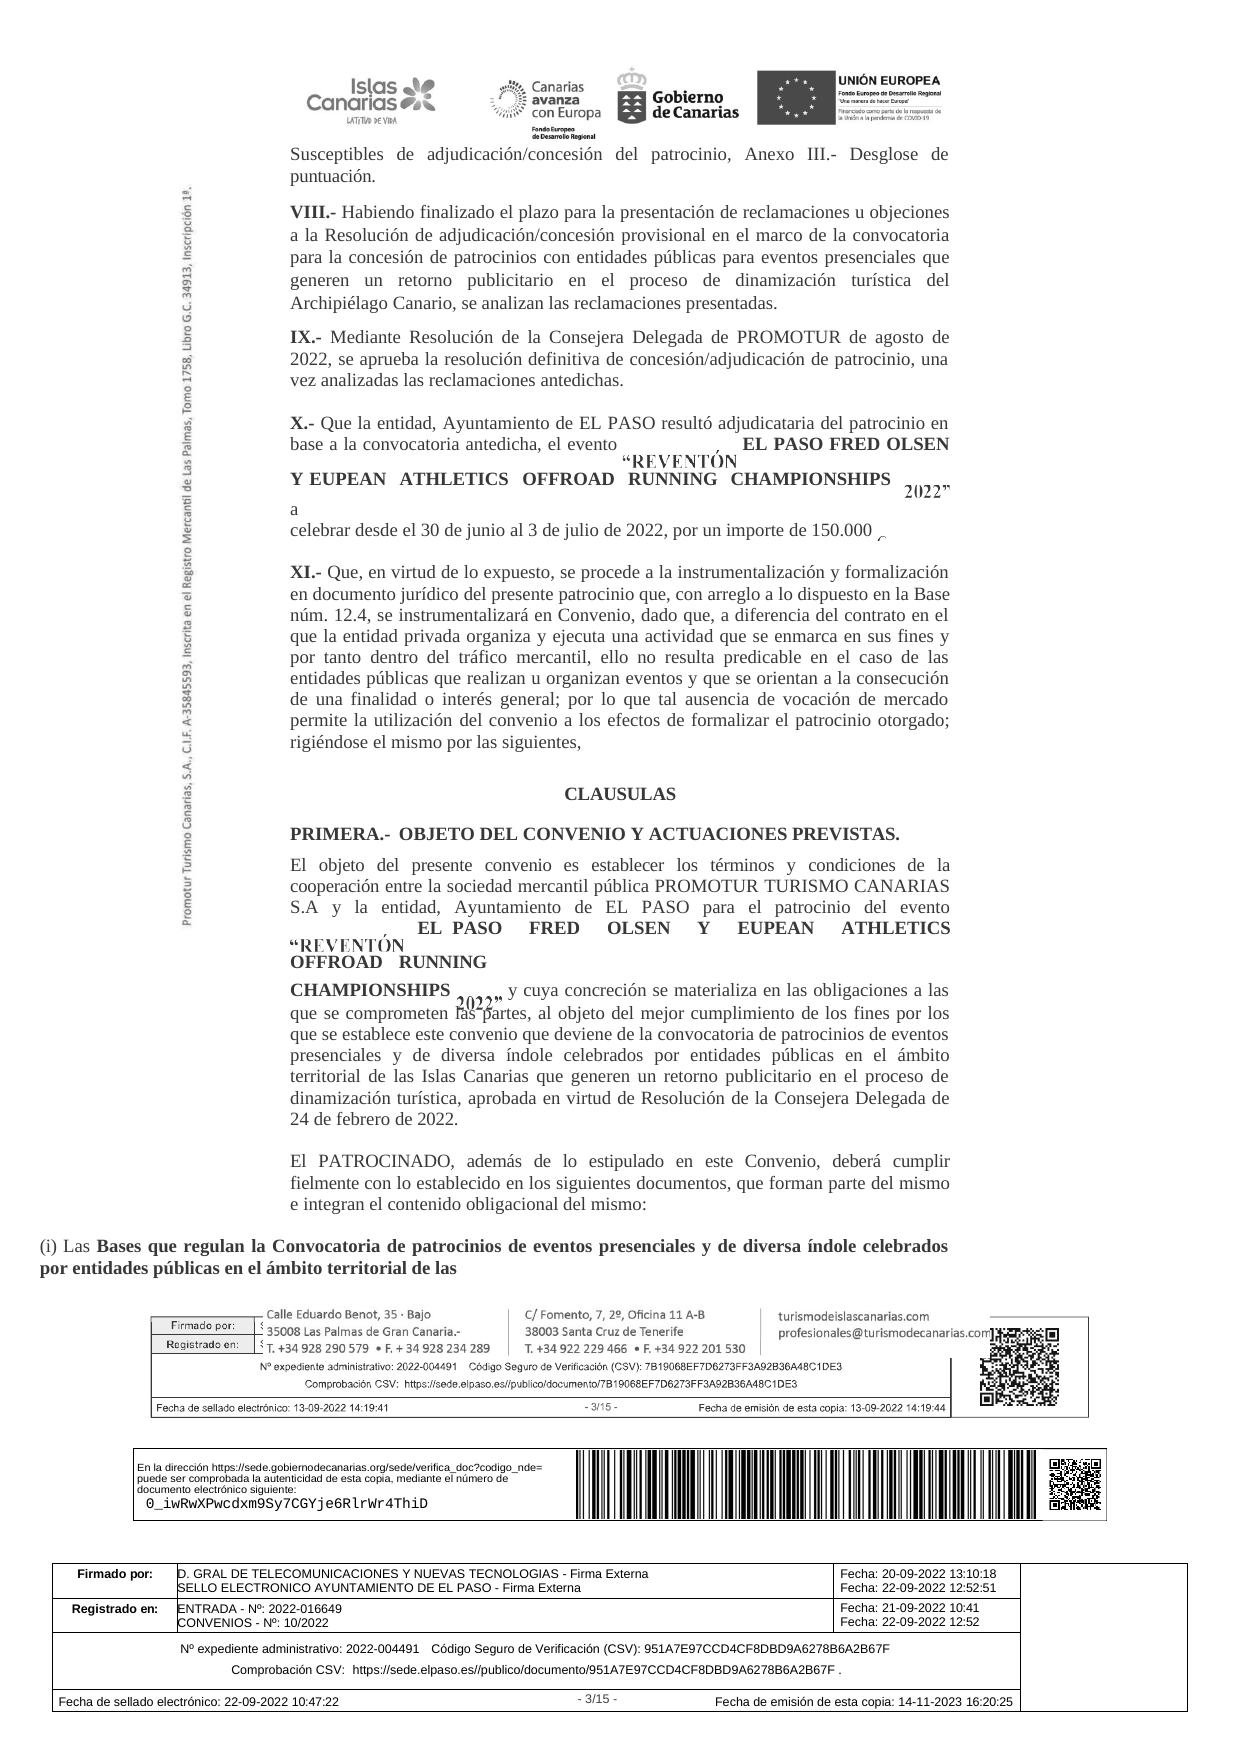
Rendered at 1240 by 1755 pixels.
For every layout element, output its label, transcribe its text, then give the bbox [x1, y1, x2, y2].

text CHAMPIONSHIPS y cuya concreción se materializa en las obligaciones a las que se comprometen las partes, al objeto del mejor cumplimiento de los fines por los que se establece este convenio que deviene de la convocatoria de patrocinios de eventos presenciales y de diversa índole celebrados por entidades públicas en el ámbito territorial de las Islas Canarias que generen un retorno publicitario en el proceso de dinamización turística, aprobada en virtud de Resolución de la Consejera Delegada de 24 de febrero de 2022. [290, 973, 950, 1129]
text XI.- Que, en virtud de lo expuesto, se procede a la instrumentalización y formalización en documento jurídico del presente patrocinio que, con arreglo a lo dispuesto en la Base núm. 12.4, se instrumentalizará en Convenio, dado que, a diferencia del contrato en el que la entidad privada organiza y ejecuta una actividad que se enmarca en sus fines y por tanto dentro del tráfico mercantil, ello no resulta predicable en el caso de las entidades públicas que realizan u organizan eventos y que se orientan a la consecución de una finalidad o interés general; por lo que tal ausencia de vocación de mercado permite la utilización del convenio a los efectos de formalizar el patrocinio otorgado; rigiéndose el mismo por las siguientes, [290, 562, 950, 752]
text X.- Que la entidad, Ayuntamiento de EL PASO resultó adjudicataria del patrocinio en base a la convocatoria antedicha, el evento EL PASO FRED OLSEN Y EUPEAN ATHLETICS OFFROAD RUNNING CHAMPIONSHIPS a [290, 412, 950, 519]
text celebrar desde el 30 de junio al 3 de julio de 2022, por un importe de 150.000 [290, 519, 1200, 541]
subtitle CLAUSULAS [199, 783, 1200, 805]
text PRIMERA.- OBJETO DEL CONVENIO Y ACTUACIONES PREVISTAS. [290, 823, 1200, 845]
text VIII.- Habiendo finalizado el plazo para la presentación de reclamaciones u objeciones a la Resolución de adjudicación/concesión provisional en el marco de la convocatoria para la concesión de patrocinios con entidades públicas para eventos presenciales que generen un retorno publicitario en el proceso de dinamización turística del Archipiélago Canario, se analizan las reclamaciones presentadas. [290, 201, 950, 314]
subtitle [40, 783, 177, 805]
text IX.- Mediante Resolución de la Consejera Delegada de PROMOTUR de agosto de 2022, se aprueba la resolución definitiva de concesión/adjudicación de patrocinio, una vez analizadas las reclamaciones antedichas. [290, 327, 950, 391]
list Las Bases que regulan la Convocatoria de patrocinios de eventos presenciales y de diversa índole celebrados por entidades públicas en el ámbito territorial de las [39, 1236, 950, 1278]
text El objeto del presente convenio es establecer los términos y condiciones de la cooperación entre la sociedad mercantil pública PROMOTUR TURISMO CANARIAS S.A y la entidad, Ayuntamiento de EL PASO para el patrocinio del evento EL PASO FRED OLSEN Y EUPEAN ATHLETICS OFFROAD RUNNING [290, 854, 951, 973]
text Susceptibles de adjudicación/concesión del patrocinio, Anexo III.- Desglose de puntuación. [290, 143, 949, 187]
text El PATROCINADO, además de lo estipulado en este Convenio, deberá cumplir fielmente con lo establecido en los siguientes documentos, que forman parte del mismo e integran el contenido obligacional del mismo: [290, 1151, 950, 1214]
